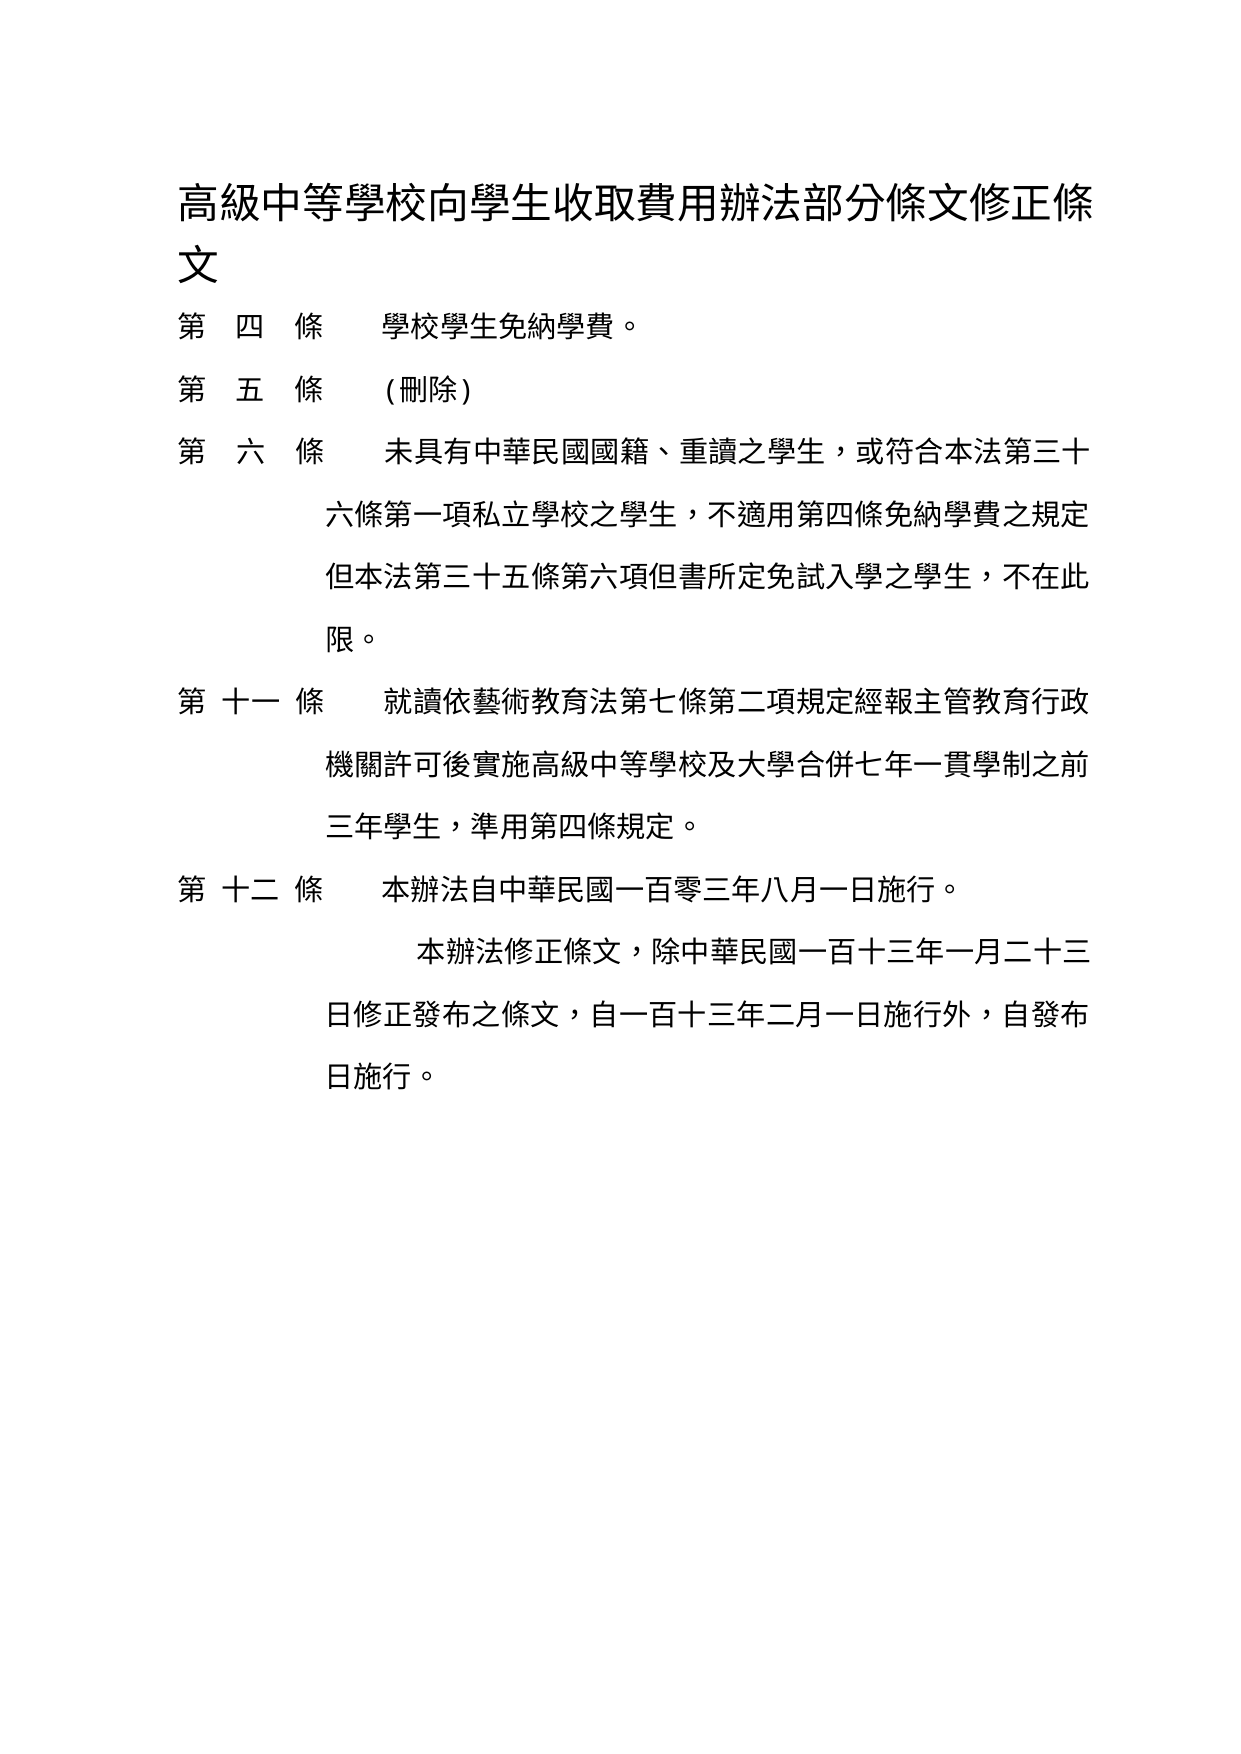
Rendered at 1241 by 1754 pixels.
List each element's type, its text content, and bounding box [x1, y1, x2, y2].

text 本辦法修正條文，除中華民國一百十三年一月二十三日修正發布之條文，自一百十三年二月一日施行外，自發布日施行。 [221, 908, 1092, 1096]
text 第 四 條 學校學生免納學費。 [177, 283, 1092, 346]
text 第 六 條 未具有中華民國國籍、重讀之學生，或符合本法第三十六條第一項私立學校之學生，不適用第四條免納學費之規定。但本法第三十五條第六項但書所定免試入學之學生，不在此限。 [177, 408, 1092, 658]
text 第 五 條 (刪除) [177, 346, 1092, 408]
text 高級中等學校向學生收取費用辦法部分條文修正條文 [177, 158, 1110, 283]
text 第 十一 條 就讀依藝術教育法第七條第二項規定經報主管教育行政機關許可後實施高級中等學校及大學合併七年一貫學制之前三年學生，準用第四條規定。 [177, 658, 1092, 846]
text 第 十二 條 本辦法自中華民國一百零三年八月一日施行。 [177, 846, 1092, 908]
